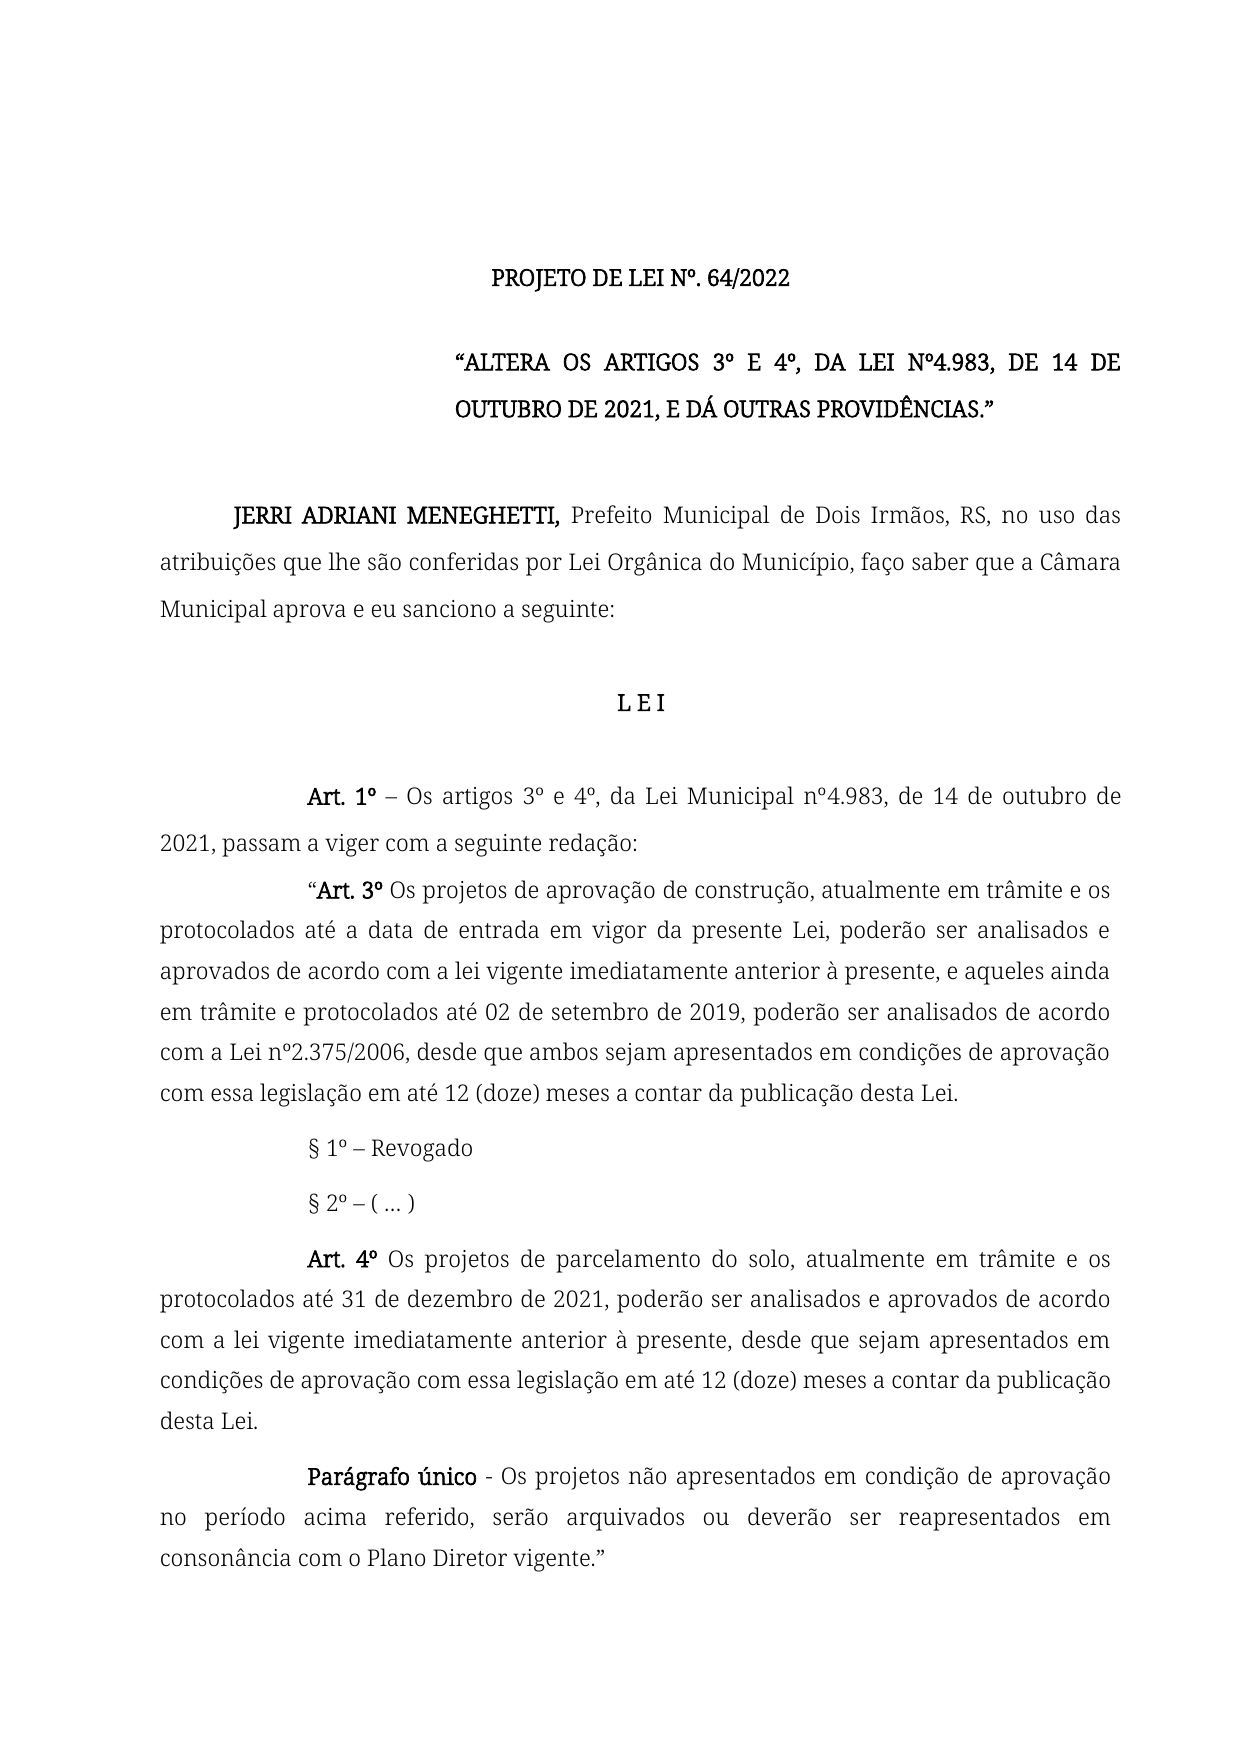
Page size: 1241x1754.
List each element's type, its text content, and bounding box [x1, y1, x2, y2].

subtitle PROJETO DE LEI Nº. 64/2022 [159, 261, 1122, 292]
text JERRI ADRIANI MENEGHETTI, Prefeito Municipal de Dois Irmãos, RS, no uso das atribuições que lhe são conferidas por Lei Orgânica do Município, faço saber que a Câmara Municipal aprova e eu sanciono a seguinte: [159, 499, 1122, 624]
text § 2º – ( … ) [159, 1187, 1112, 1218]
text Parágrafo único - Os projetos não apresentados em condição de aprovação no período acima referido, serão arquivados ou deverão ser reapresentados em consonância com o Plano Diretor vigente.” [159, 1460, 1112, 1573]
text “Art. 3º Os projetos de aprovação de construção, atualmente em trâmite e os protocolados até a data de entrada em vigor da presente Lei, poderão ser analisados e aprovados de acordo com a lei vigente imediatamente anterior à presente, e aqueles ainda em trâmite e protocolados até 02 de setembro de 2019, poderão ser analisados de acordo com a Lei nº2.375/2006, desde que ambos sejam apresentados em condições de aprovação com essa legislação em até 12 (doze) meses a contar da publicação desta Lei. [159, 874, 1112, 1108]
text Art. 1º – Os artigos 3º e 4º, da Lei Municipal nº4.983, de 14 de outubro de 2021, passam a viger com a seguinte redação: [159, 780, 1122, 858]
text Art. 4º Os projetos de parcelamento do solo, atualmente em trâmite e os protocolados até 31 de dezembro de 2021, poderão ser analisados e aprovados de acordo com a lei vigente imediatamente anterior à presente, desde que sejam apresentados em condições de aprovação com essa legislação em até 12 (doze) meses a contar da publicação desta Lei. [159, 1242, 1112, 1436]
text § 1º – Revogado [159, 1132, 1112, 1163]
text L E I [159, 686, 1122, 717]
subtitle “ALTERA OS ARTIGOS 3º E 4º, DA LEI Nº4.983, DE 14 DE OUTUBRO DE 2021, E DÁ OUTRAS PROVIDÊNCIAS.” [455, 346, 1122, 424]
